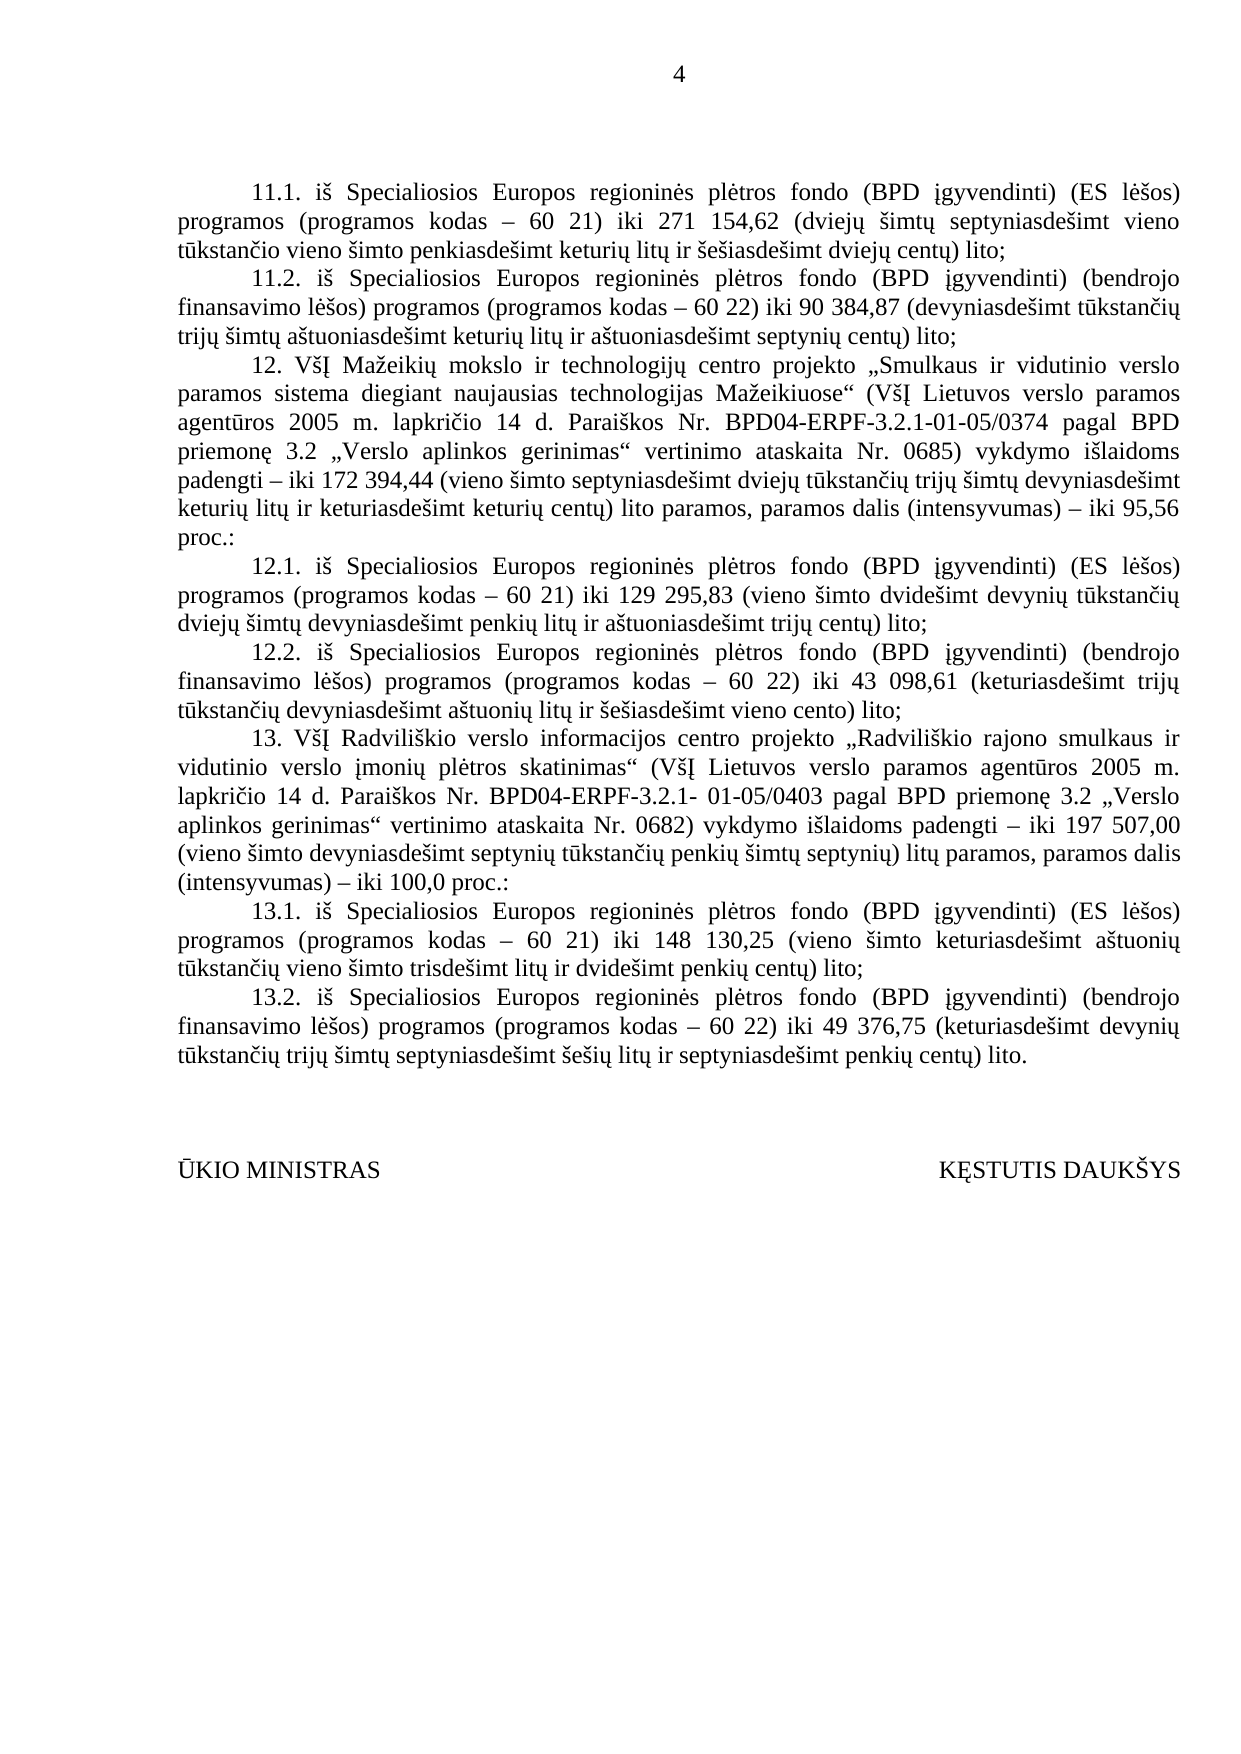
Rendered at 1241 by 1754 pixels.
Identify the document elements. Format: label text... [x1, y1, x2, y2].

text 12.1. iš Specialiosios Europos regioninės plėtros fondo (BPD įgyvendinti) (ES lėšos) programos (programos kodas – 60 21) iki 129 295,83 (vieno šimto dvidešimt devynių tūkstančių dviejų šimtų devyniasdešimt penkių litų ir aštuoniasdešimt trijų centų) lito; [177, 551, 1181, 637]
text 12. VšĮ Mažeikių mokslo ir technologijų centro projekto „Smulkaus ir vidutinio verslo paramos sistema diegiant naujausias technologijas Mažeikiuose“ (VšĮ Lietuvos verslo paramos agentūros 2005 m. lapkričio 14 d. Paraiškos Nr. BPD04-ERPF-3.2.1-01-05/0374 pagal BPD priemonę 3.2 „Verslo aplinkos gerinimas“ vertinimo ataskaita Nr. 0685) vykdymo išlaidoms padengti – iki 172 394,44 (vieno šimto septyniasdešimt dviejų tūkstančių trijų šimtų devyniasdešimt keturių litų ir keturiasdešimt keturių centų) lito paramos, paramos dalis (intensyvumas) – iki 95,56 proc.: [177, 350, 1181, 551]
text ŪKIO MINISTRAS KĘSTUTIS DAUKŠYS [177, 1155, 1181, 1183]
text 11.1. iš Specialiosios Europos regioninės plėtros fondo (BPD įgyvendinti) (ES lėšos) programos (programos kodas – 60 21) iki 271 154,62 (dviejų šimtų septyniasdešimt vieno tūkstančio vieno šimto penkiasdešimt keturių litų ir šešiasdešimt dviejų centų) lito; [177, 177, 1181, 263]
text 11.2. iš Specialiosios Europos regioninės plėtros fondo (BPD įgyvendinti) (bendrojo finansavimo lėšos) programos (programos kodas – 60 22) iki 90 384,87 (devyniasdešimt tūkstančių trijų šimtų aštuoniasdešimt keturių litų ir aštuoniasdešimt septynių centų) lito; [177, 263, 1181, 350]
text 13.1. iš Specialiosios Europos regioninės plėtros fondo (BPD įgyvendinti) (ES lėšos) programos (programos kodas – 60 21) iki 148 130,25 (vieno šimto keturiasdešimt aštuonių tūkstančių vieno šimto trisdešimt litų ir dvidešimt penkių centų) lito; [177, 896, 1181, 982]
text 13. VšĮ Radviliškio verslo informacijos centro projekto „Radviliškio rajono smulkaus ir vidutinio verslo įmonių plėtros skatinimas“ (VšĮ Lietuvos verslo paramos agentūros 2005 m. lapkričio 14 d. Paraiškos Nr. BPD04-ERPF-3.2.1- 01-05/0403 pagal BPD priemonę 3.2 „Verslo aplinkos gerinimas“ vertinimo ataskaita Nr. 0682) vykdymo išlaidoms padengti – iki 197 507,00 (vieno šimto devyniasdešimt septynių tūkstančių penkių šimtų septynių) litų paramos, paramos dalis (intensyvumas) – iki 100,0 proc.: [177, 723, 1181, 896]
text 13.2. iš Specialiosios Europos regioninės plėtros fondo (BPD įgyvendinti) (bendrojo finansavimo lėšos) programos (programos kodas – 60 22) iki 49 376,75 (keturiasdešimt devynių tūkstančių trijų šimtų septyniasdešimt šešių litų ir septyniasdešimt penkių centų) lito. [177, 982, 1181, 1068]
text 12.2. iš Specialiosios Europos regioninės plėtros fondo (BPD įgyvendinti) (bendrojo finansavimo lėšos) programos (programos kodas – 60 22) iki 43 098,61 (keturiasdešimt trijų tūkstančių devyniasdešimt aštuonių litų ir šešiasdešimt vieno cento) lito; [177, 637, 1181, 723]
